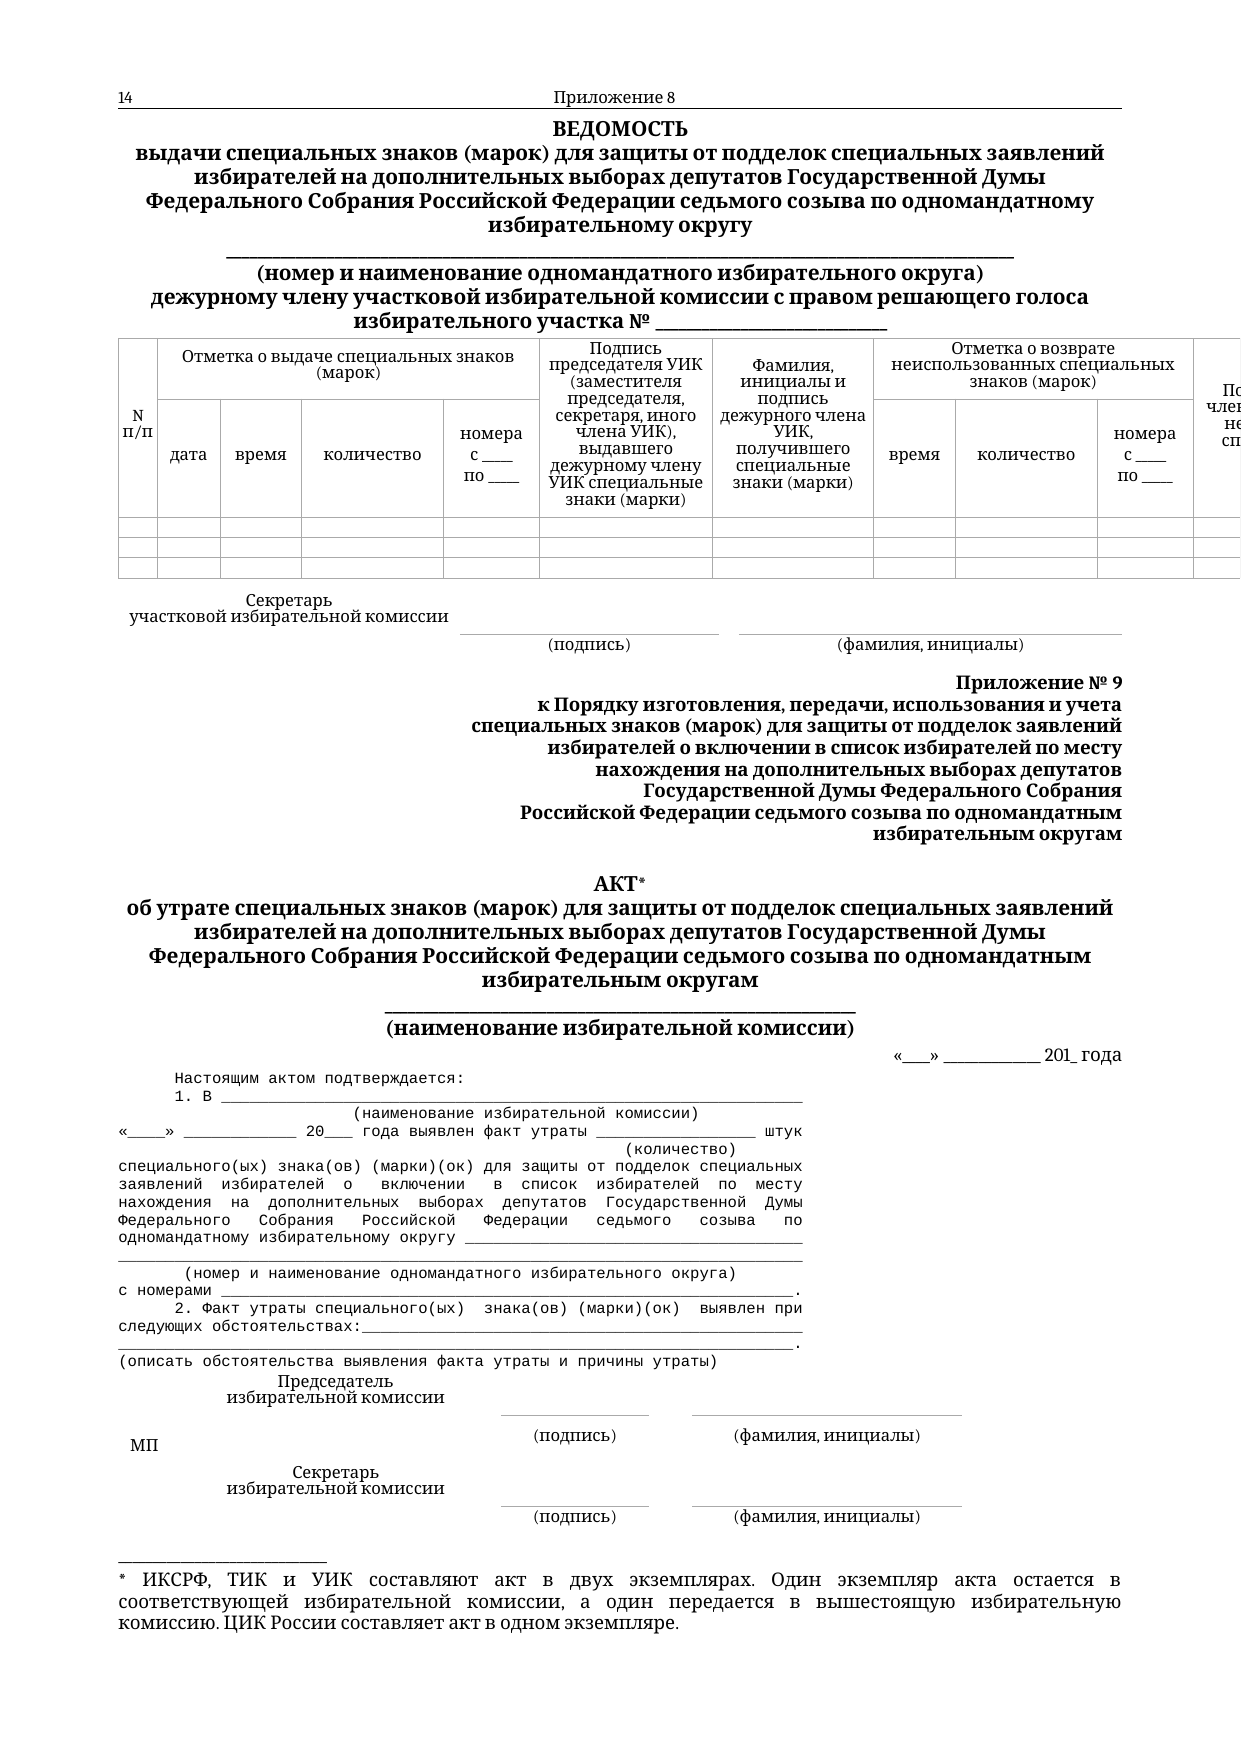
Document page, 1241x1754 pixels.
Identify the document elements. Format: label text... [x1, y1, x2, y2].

text (номер и наименование одномандатного избирательного округа) [118, 1265, 1122, 1283]
table_cell [719, 634, 739, 661]
table_header Секретарь участковой избирательной комиссии [118, 590, 460, 634]
table_cell [649, 1462, 692, 1506]
text Настоящим актом подтверждается: [118, 1070, 1122, 1088]
table_cell [540, 558, 712, 577]
table_cell [713, 518, 873, 537]
text 2. Факт утраты специального(ых) знака(ов) (марки)(ок) выявлен при [118, 1300, 1122, 1318]
table_cell [221, 518, 301, 537]
table_cell [1098, 538, 1193, 557]
table_cell [956, 538, 1097, 557]
table_cell [444, 518, 539, 537]
text (описать обстоятельства выявления факта утраты и причины утраты) [118, 1353, 1122, 1371]
table_cell дата [158, 400, 220, 517]
table_header N п/п [119, 339, 157, 517]
table_cell [540, 538, 712, 557]
table_cell [956, 518, 1097, 537]
table_cell количество [956, 400, 1097, 517]
table_cell [649, 1415, 692, 1462]
table_cell [444, 538, 539, 557]
text ________________________________________________________________________. [118, 1336, 1122, 1353]
table_cell (фамилия, инициалы) [739, 635, 1122, 661]
table_cell [221, 538, 301, 557]
table_cell [119, 538, 157, 557]
table_cell (подпись) [460, 635, 718, 661]
table_header Подпись дежурного члена УИК, вернувшего неиспользованные специальные знаки (марки) [1194, 339, 1240, 517]
table_cell [692, 1462, 962, 1506]
table_cell [874, 538, 955, 557]
table_header [118, 1371, 170, 1415]
table_cell [1098, 518, 1193, 537]
table_cell [713, 538, 873, 557]
table_header Фамилия, инициалы и подпись дежурного члена УИК, получившего специальные знаки (марки) [713, 339, 873, 517]
table_header [719, 590, 739, 634]
table_cell [302, 558, 443, 577]
table_header [739, 590, 1122, 634]
table_header [649, 1371, 692, 1415]
text _________________________________________________________________________ [118, 1247, 1122, 1265]
table_cell [501, 1462, 649, 1506]
table_cell [118, 1506, 170, 1533]
subtitle АКТ* об утрате специальных знаков (марок) для защиты от подделок специальных заявлений избирателей на дополнительных выборах депутатов Государственной Думы Федерального Собрания Российской Федерации седьмого созыва по одномандатным избирательным округам _____________________________________________________________ (наименование избирательной комиссии) [118, 873, 1122, 1040]
table_cell [713, 558, 873, 577]
table_header Отметка о возврате неиспользованных специальных знаков (марок) [874, 339, 1193, 398]
table_cell [1194, 538, 1240, 557]
table_cell [158, 558, 220, 577]
table_cell [221, 558, 301, 577]
text «____» ______________ 201_ года [118, 1044, 1122, 1066]
text Федерального Собрания Российской Федерации седьмого созыва по [118, 1212, 1122, 1229]
table_cell [444, 558, 539, 577]
table_cell [118, 1462, 170, 1506]
text * ИКСРФ, ТИК и УИК составляют акт в двух экземплярах. Один экземпляр акта остается в соответствующей избирательной комиссии, а один передается в вышестоящую избирательную комиссию. ЦИК России составляет акт в одном экземпляре. [118, 1569, 1122, 1634]
text ______________________________ [118, 1545, 1122, 1565]
text (наименование избирательной комиссии) [118, 1106, 1122, 1123]
text специального(ых) знака(ов) (марки)(ок) для защиты от подделок специальных [118, 1159, 1122, 1176]
text следующих обстоятельствах:_______________________________________________ [118, 1318, 1122, 1336]
table_cell [119, 558, 157, 577]
table_cell [170, 1415, 501, 1462]
table_cell время [874, 400, 955, 517]
table_cell [158, 518, 220, 537]
table_cell номера с _____ по _____ [444, 400, 539, 517]
table_cell номера с _____ по _____ [1098, 400, 1193, 517]
table_cell [158, 538, 220, 557]
table_cell [874, 518, 955, 537]
table_cell [302, 538, 443, 557]
table_cell МП [118, 1435, 170, 1462]
table_cell время [221, 400, 301, 517]
subtitle ВЕДОМОСТЬ выдачи специальных знаков (марок) для защиты от подделок специальных заявлений избирателей на дополнительных выборах депутатов Государственной Думы Федерального Собрания Российской Федерации седьмого созыва по одномандатному избирательному округу ______________________________________________________________________________________________________ (номер и наименование одномандатного избирательного округа) дежурному члену участковой избирательной комиссии с правом решающего голоса избирательного участка № ______________________________ [118, 118, 1122, 334]
table_cell количество [302, 400, 443, 517]
text «____» ____________ 20___ года выявлен факт утраты _________________ штук [118, 1123, 1122, 1141]
text Приложение № 9 к Порядку изготовления, передачи, использования и учета специальных знаков (марок) для защиты от подделок заявлений избирателей о включении в список избирателей по месту нахождения на дополнительных выборах депутатов Государственной Думы Федерального Собрания Российской Федерации седьмого созыва по одномандатным избирательным округам [118, 673, 1122, 845]
table_cell (фамилия, инициалы) [692, 1416, 962, 1462]
table_cell (подпись) [501, 1416, 649, 1462]
text заявлений избирателей о включении в список избирателей по месту [118, 1176, 1122, 1194]
table_cell [118, 634, 460, 661]
table_cell [956, 558, 1097, 577]
table_cell [302, 518, 443, 537]
table_cell [540, 518, 712, 537]
table_header [501, 1371, 649, 1415]
table_header Председатель избирательной комиссии [170, 1371, 501, 1415]
table_cell [1098, 558, 1193, 577]
table_header [692, 1371, 962, 1415]
table_cell (фамилия, инициалы) [692, 1507, 962, 1533]
table_cell [1194, 518, 1240, 537]
table_cell Секретарь избирательной комиссии [170, 1462, 501, 1506]
text с номерами _____________________________________________________________. [118, 1283, 1122, 1300]
table_cell [874, 558, 955, 577]
text (количество) [118, 1141, 1122, 1159]
table_cell [649, 1506, 692, 1533]
table_cell [119, 518, 157, 537]
table_cell [170, 1506, 501, 1533]
table_cell (подпись) [501, 1507, 649, 1533]
text 1. В ______________________________________________________________ [118, 1088, 1122, 1106]
text нахождения на дополнительных выборах депутатов Государственной Думы [118, 1194, 1122, 1212]
table_header Подпись председателя УИК (заместителя председателя, секретаря, иного члена УИК), выдавшего дежурному члену УИК специальные знаки (марки) [540, 339, 712, 517]
text одномандатному избирательному округу ____________________________________ [118, 1229, 1122, 1247]
table_header Отметка о выдаче специальных знаков (марок) [158, 339, 539, 398]
table_cell [118, 1415, 170, 1435]
table_header [460, 590, 718, 634]
table_cell [1194, 558, 1240, 577]
